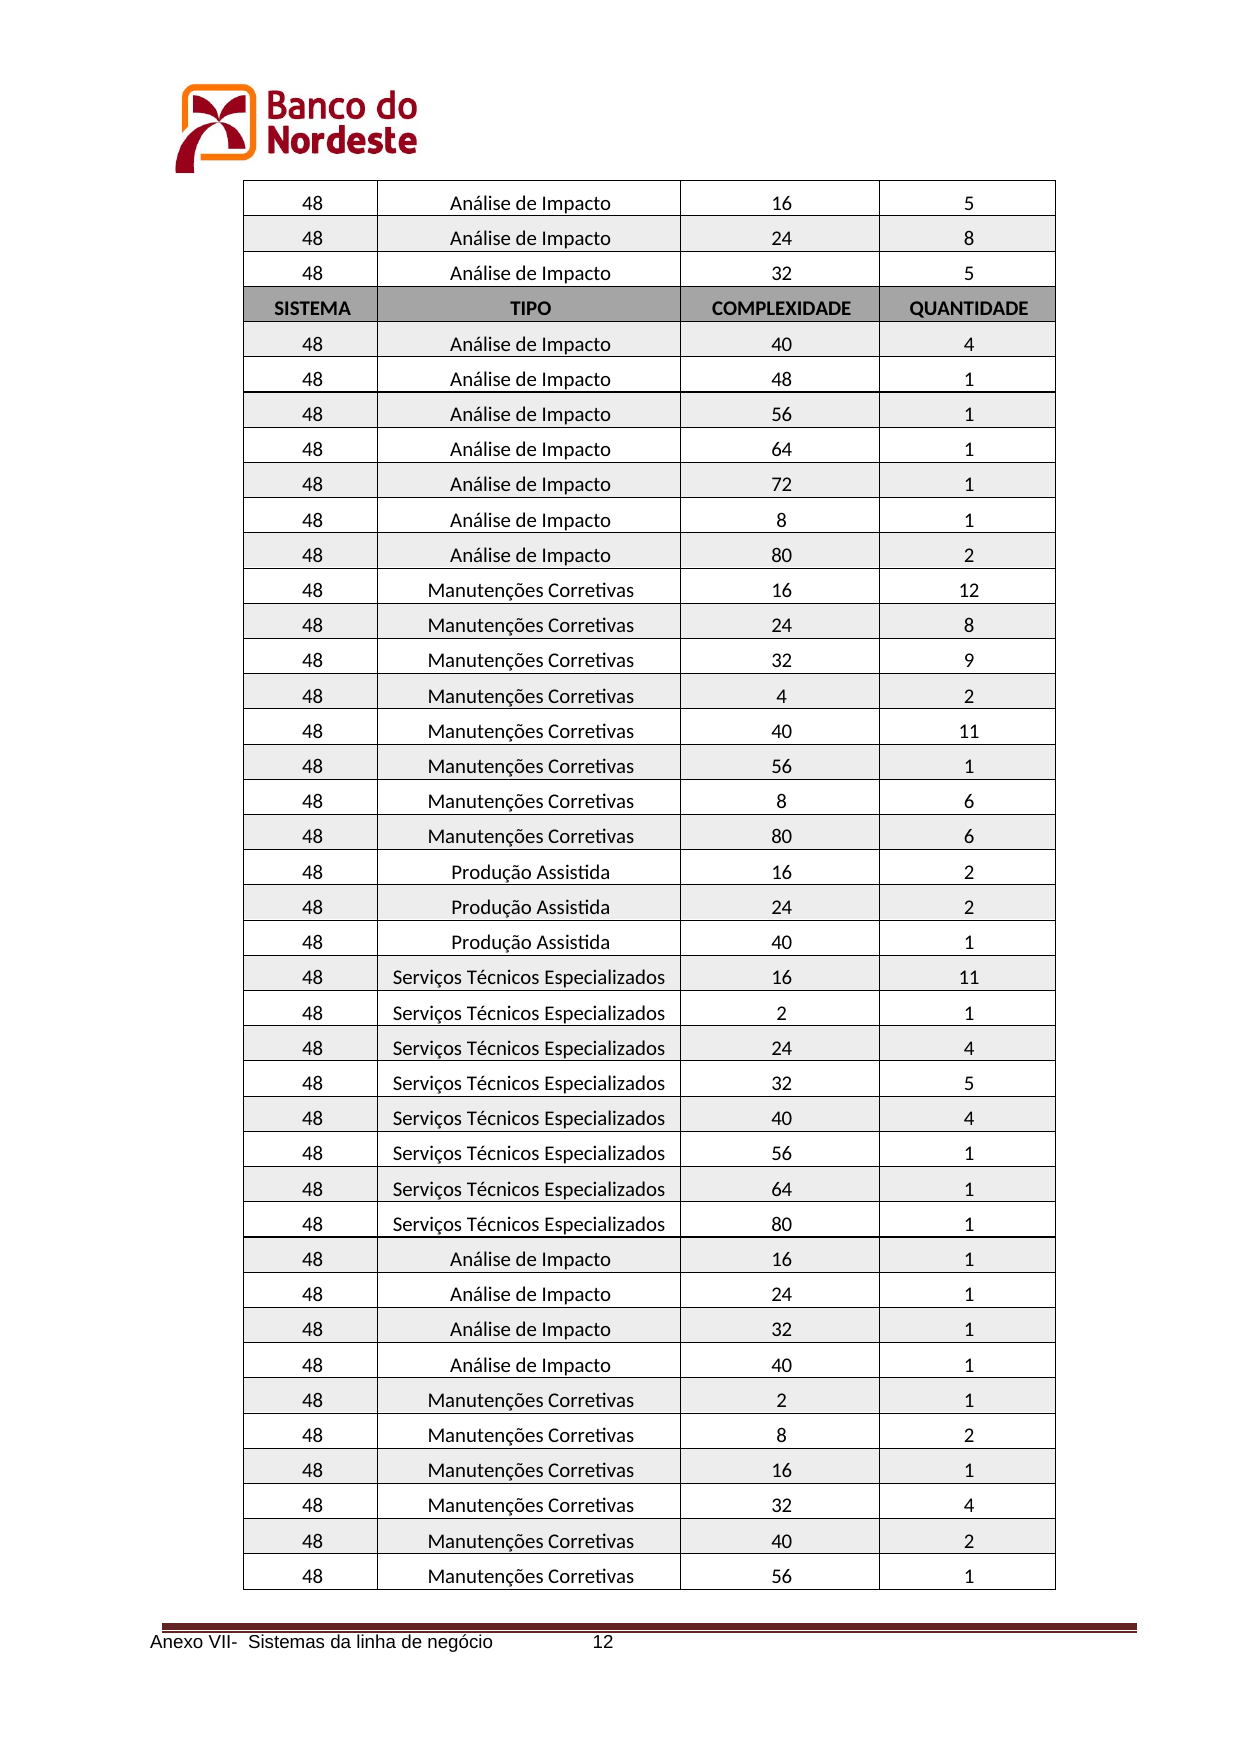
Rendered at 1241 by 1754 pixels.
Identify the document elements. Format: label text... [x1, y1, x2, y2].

table_cell 56 [681, 745, 879, 779]
table_cell 48 [244, 181, 377, 215]
table_cell 64 [681, 428, 879, 462]
table_cell 4 [880, 1026, 1055, 1060]
table_cell 1 [880, 1308, 1055, 1342]
table_cell 32 [681, 1484, 879, 1518]
table_cell 48 [244, 216, 377, 251]
table_cell Análise de Impacto [378, 428, 680, 462]
table_cell 16 [681, 181, 879, 215]
table_cell Manutenções Corretivas [378, 709, 680, 743]
table_cell 32 [681, 639, 879, 673]
table_cell 48 [244, 1378, 377, 1412]
table_cell 48 [244, 1273, 377, 1307]
table_cell Análise de Impacto [378, 1343, 680, 1377]
table_cell 48 [244, 1519, 377, 1553]
table_cell 24 [681, 604, 879, 638]
table_cell 48 [244, 674, 377, 708]
table_cell 32 [681, 1061, 879, 1096]
table_cell SISTEMA [244, 287, 377, 321]
table_cell Serviços Técnicos Especializados [378, 1167, 680, 1201]
table_cell 56 [681, 1132, 879, 1166]
table_cell 8 [880, 604, 1055, 638]
table_cell 48 [244, 1238, 377, 1272]
table_cell Manutenções Corretivas [378, 1554, 680, 1588]
table_cell Serviços Técnicos Especializados [378, 1061, 680, 1096]
table_cell 48 [244, 850, 377, 884]
table_cell Manutenções Corretivas [378, 1484, 680, 1518]
table_cell Análise de Impacto [378, 216, 680, 251]
table_cell 48 [244, 780, 377, 814]
table_cell 1 [880, 498, 1055, 532]
picture [165, 73, 424, 181]
table_cell 1 [880, 1554, 1055, 1588]
table_cell 48 [244, 1484, 377, 1518]
table_cell 11 [880, 956, 1055, 990]
table_cell 1 [880, 1202, 1055, 1236]
table_cell 48 [244, 569, 377, 603]
table_cell 16 [681, 1449, 879, 1483]
table_cell Manutenções Corretivas [378, 569, 680, 603]
table_cell Serviços Técnicos Especializados [378, 1202, 680, 1236]
table_cell Análise de Impacto [378, 322, 680, 356]
table_cell 80 [681, 1202, 879, 1236]
table_cell Manutenções Corretivas [378, 1449, 680, 1483]
table_cell 40 [681, 1097, 879, 1131]
table_cell 12 [880, 569, 1055, 603]
table_cell 48 [244, 393, 377, 427]
table_cell Manutenções Corretivas [378, 1378, 680, 1412]
table_cell 6 [880, 780, 1055, 814]
table_cell 80 [681, 815, 879, 849]
table_cell 2 [681, 1378, 879, 1412]
table_cell Produção Assistida [378, 921, 680, 955]
table_cell 2 [880, 885, 1055, 919]
table_cell 4 [880, 1484, 1055, 1518]
table_cell 1 [880, 921, 1055, 955]
table_cell 4 [880, 322, 1055, 356]
table_cell 56 [681, 1554, 879, 1588]
table_cell Análise de Impacto [378, 357, 680, 391]
table_cell 40 [681, 1343, 879, 1377]
table_cell 48 [244, 885, 377, 919]
table_cell 48 [244, 639, 377, 673]
table_cell Análise de Impacto [378, 463, 680, 497]
table_cell 8 [681, 1414, 879, 1448]
table_cell 48 [244, 1449, 377, 1483]
table_cell 1 [880, 1167, 1055, 1201]
table_cell Serviços Técnicos Especializados [378, 1097, 680, 1131]
table_cell 64 [681, 1167, 879, 1201]
table_cell 72 [681, 463, 879, 497]
table_cell 2 [880, 1414, 1055, 1448]
table_cell 5 [880, 181, 1055, 215]
table_cell 24 [681, 885, 879, 919]
table_cell Análise de Impacto [378, 1238, 680, 1272]
table_cell Produção Assistida [378, 885, 680, 919]
table_cell 32 [681, 1308, 879, 1342]
table_cell 9 [880, 639, 1055, 673]
table_cell 1 [880, 428, 1055, 462]
table_cell 1 [880, 1132, 1055, 1166]
table_cell 48 [244, 815, 377, 849]
table_cell Manutenções Corretivas [378, 604, 680, 638]
table_cell 1 [880, 1449, 1055, 1483]
table_cell 1 [880, 463, 1055, 497]
table_cell 48 [244, 463, 377, 497]
table_cell 2 [880, 533, 1055, 567]
table_cell Manutenções Corretivas [378, 745, 680, 779]
table_cell Manutenções Corretivas [378, 674, 680, 708]
table_cell 48 [244, 1554, 377, 1588]
table_cell 2 [880, 674, 1055, 708]
table_cell 48 [244, 533, 377, 567]
table_cell Análise de Impacto [378, 252, 680, 286]
table_cell Serviços Técnicos Especializados [378, 956, 680, 990]
table_cell 8 [681, 498, 879, 532]
table_cell 48 [244, 1202, 377, 1236]
table_cell 1 [880, 1273, 1055, 1307]
table_cell Manutenções Corretivas [378, 780, 680, 814]
table_cell 48 [244, 1097, 377, 1131]
table_cell Análise de Impacto [378, 498, 680, 532]
table_cell Análise de Impacto [378, 1308, 680, 1342]
table_cell Análise de Impacto [378, 533, 680, 567]
table_cell 1 [880, 1378, 1055, 1412]
table_cell 48 [244, 991, 377, 1025]
table_cell 80 [681, 533, 879, 567]
table_cell 48 [244, 1343, 377, 1377]
table_cell 48 [244, 1061, 377, 1096]
table_cell 48 [244, 745, 377, 779]
table_cell 24 [681, 1273, 879, 1307]
table_cell 5 [880, 1061, 1055, 1096]
table_cell 1 [880, 393, 1055, 427]
table_cell 24 [681, 1026, 879, 1060]
table_cell 48 [244, 322, 377, 356]
table_cell 48 [244, 1026, 377, 1060]
table_cell 1 [880, 991, 1055, 1025]
table_cell 1 [880, 357, 1055, 391]
table_cell Serviços Técnicos Especializados [378, 1132, 680, 1166]
table_cell 48 [244, 498, 377, 532]
table_cell 48 [244, 357, 377, 391]
table_cell 16 [681, 1238, 879, 1272]
table_cell Serviços Técnicos Especializados [378, 991, 680, 1025]
table_cell 40 [681, 1519, 879, 1553]
table_cell 1 [880, 745, 1055, 779]
table_cell 48 [244, 1132, 377, 1166]
table_cell 6 [880, 815, 1055, 849]
table_cell 24 [681, 216, 879, 251]
table_cell 4 [681, 674, 879, 708]
table_cell 4 [880, 1097, 1055, 1131]
table_cell 40 [681, 921, 879, 955]
table_cell 2 [681, 991, 879, 1025]
table_cell 16 [681, 956, 879, 990]
table_cell 16 [681, 850, 879, 884]
table_cell Manutenções Corretivas [378, 1519, 680, 1553]
table_cell 1 [880, 1343, 1055, 1377]
table_cell COMPLEXIDADE [681, 287, 879, 321]
table_cell Manutenções Corretivas [378, 639, 680, 673]
table_cell 32 [681, 252, 879, 286]
table_cell 1 [880, 1238, 1055, 1272]
table_cell 40 [681, 709, 879, 743]
table_cell 5 [880, 252, 1055, 286]
table_cell 48 [244, 604, 377, 638]
table_cell Serviços Técnicos Especializados [378, 1026, 680, 1060]
table_cell 48 [681, 357, 879, 391]
table_cell 2 [880, 850, 1055, 884]
table_cell 11 [880, 709, 1055, 743]
table_cell 16 [681, 569, 879, 603]
table_cell 56 [681, 393, 879, 427]
table_cell 48 [244, 921, 377, 955]
table_cell Produção Assistida [378, 850, 680, 884]
table_cell 48 [244, 1414, 377, 1448]
table_cell Análise de Impacto [378, 393, 680, 427]
table_cell Análise de Impacto [378, 181, 680, 215]
table_cell 8 [681, 780, 879, 814]
table_cell 48 [244, 709, 377, 743]
table_cell 48 [244, 956, 377, 990]
table_cell Manutenções Corretivas [378, 815, 680, 849]
table_cell 48 [244, 252, 377, 286]
table_cell 48 [244, 1308, 377, 1342]
table_cell 48 [244, 1167, 377, 1201]
table_cell 8 [880, 216, 1055, 251]
table_cell Análise de Impacto [378, 1273, 680, 1307]
table_cell 40 [681, 322, 879, 356]
table_cell TIPO [378, 287, 680, 321]
table_cell 48 [244, 428, 377, 462]
table_cell QUANTIDADE [880, 287, 1055, 321]
table_cell Manutenções Corretivas [378, 1414, 680, 1448]
table_cell 2 [880, 1519, 1055, 1553]
